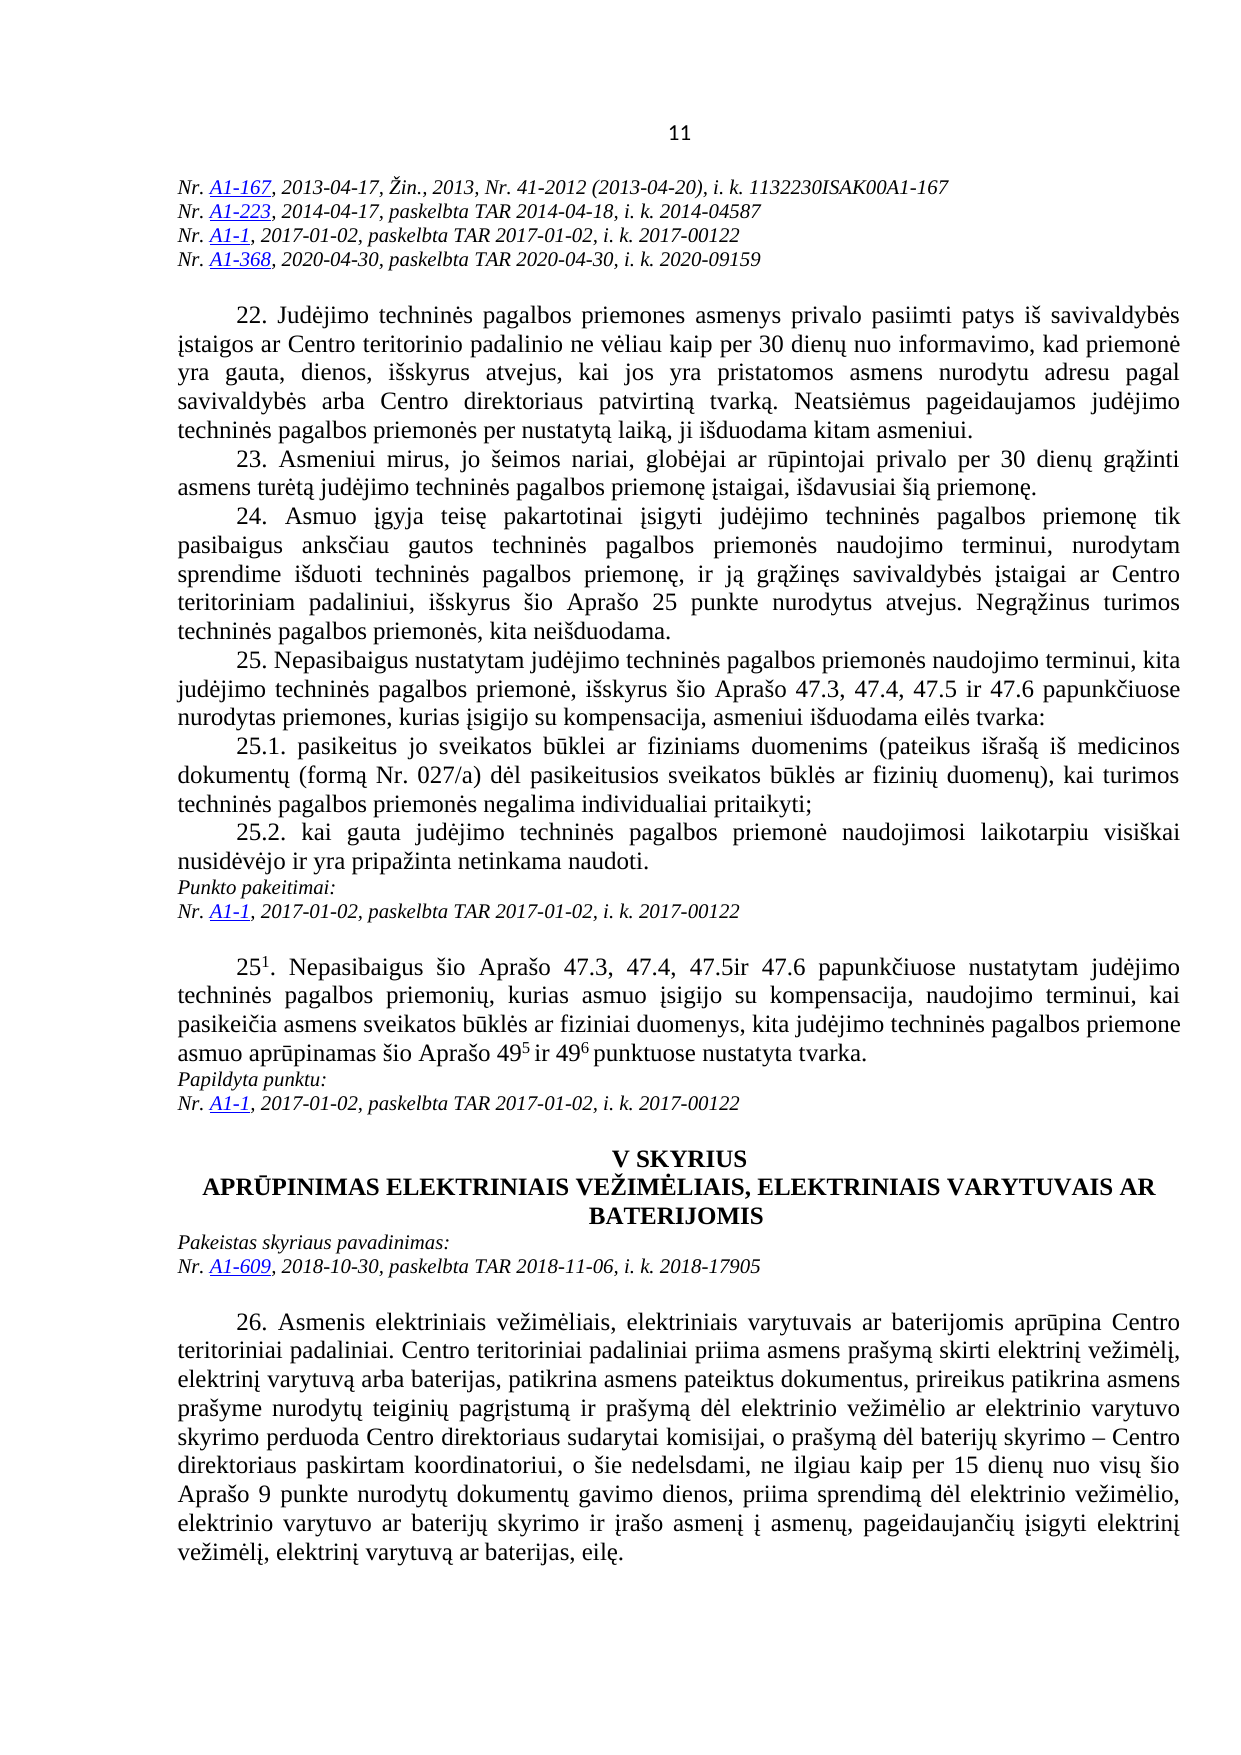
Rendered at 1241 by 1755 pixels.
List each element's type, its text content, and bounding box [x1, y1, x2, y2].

text 25.1. pasikeitus jo sveikatos būklei ar fiziniams duomenims (pateikus išrašą iš medicinos dokumentų (formą Nr. 027/a) dėl pasikeitusios sveikatos būklės ar fizinių duomenų), kai turimos techninės pagalbos priemonės negalima individualiai pritaikyti; [177, 731, 1181, 817]
text 25.2. kai gauta judėjimo techninės pagalbos priemonė naudojimosi laikotarpiu visiškai nusidėvėjo ir yra pripažinta netinkama naudoti. [177, 817, 1181, 875]
text APRŪPINIMAS ELEKTRINIAIS VEŽIMĖLIAIS, ELEKTRINIAIS VARYTUVAIS AR BATERIJOMIS [177, 1172, 1181, 1230]
text Punkto pakeitimai: [177, 875, 1181, 899]
text Nr. A1-1, 2017-01-02, paskelbta TAR 2017-01-02, i. k. 2017-00122 [177, 899, 1181, 923]
text Pakeistas skyriaus pavadinimas: [177, 1230, 1181, 1254]
text 24. Asmuo įgyja teisę pakartotinai įsigyti judėjimo techninės pagalbos priemonę tik pasibaigus anksčiau gautos techninės pagalbos priemonės naudojimo terminui, nurodytam sprendime išduoti techninės pagalbos priemonę, ir ją grąžinęs savivaldybės įstaigai ar Centro teritoriniam padaliniui, išskyrus šio Aprašo 25 punkte nurodytus atvejus. Negrąžinus turimos techninės pagalbos priemonės, kita neišduodama. [177, 501, 1181, 645]
text 25. Nepasibaigus nustatytam judėjimo techninės pagalbos priemonės naudojimo terminui, kita judėjimo techninės pagalbos priemonė, išskyrus šio Aprašo 47.3, 47.4, 47.5 ir 47.6 papunkčiuose nurodytas priemones, kurias įsigijo su kompensacija, asmeniui išduodama eilės tvarka: [177, 645, 1181, 731]
text Nr. A1-1, 2017-01-02, paskelbta TAR 2017-01-02, i. k. 2017-00122 [177, 1091, 1181, 1115]
text Nr. A1-609, 2018-10-30, paskelbta TAR 2018-11-06, i. k. 2018-17905 [177, 1254, 1181, 1278]
text V SKYRIUS [177, 1144, 1181, 1172]
text Nr. A1-223, 2014-04-17, paskelbta TAR 2014-04-18, i. k. 2014-04587 [177, 199, 1181, 223]
text 26. Asmenis elektriniais vežimėliais, elektriniais varytuvais ar baterijomis aprūpina Centro teritoriniai padaliniai. Centro teritoriniai padaliniai priima asmens prašymą skirti elektrinį vežimėlį, elektrinį varytuvą arba baterijas, patikrina asmens pateiktus dokumentus, prireikus patikrina asmens prašyme nurodytų teiginių pagrįstumą ir prašymą dėl elektrinio vežimėlio ar elektrinio varytuvo skyrimo perduoda Centro direktoriaus sudarytai komisijai, o prašymą dėl baterijų skyrimo – Centro direktoriaus paskirtam koordinatoriui, o šie nedelsdami, ne ilgiau kaip per 15 dienų nuo visų šio Aprašo 9 punkte nurodytų dokumentų gavimo dienos, priima sprendimą dėl elektrinio vežimėlio, elektrinio varytuvo ar baterijų skyrimo ir įrašo asmenį į asmenų, pageidaujančių įsigyti elektrinį vežimėlį, elektrinį varytuvą ar baterijas, eilę. [177, 1307, 1181, 1566]
text 22. Judėjimo techninės pagalbos priemones asmenys privalo pasiimti patys iš savivaldybės įstaigos ar Centro teritorinio padalinio ne vėliau kaip per 30 dienų nuo informavimo, kad priemonė yra gauta, dienos, išskyrus atvejus, kai jos yra pristatomos asmens nurodytu adresu pagal savivaldybės arba Centro direktoriaus patvirtiną tvarką. Neatsiėmus pageidaujamos judėjimo techninės pagalbos priemonės per nustatytą laiką, ji išduodama kitam asmeniui. [177, 300, 1181, 444]
text Nr. A1-1, 2017-01-02, paskelbta TAR 2017-01-02, i. k. 2017-00122 [177, 223, 1181, 247]
text Papildyta punktu: [177, 1067, 1181, 1091]
text 251. Nepasibaigus šio Aprašo 47.3, 47.4, 47.5ir 47.6 papunkčiuose nustatytam judėjimo techninės pagalbos priemonių, kurias asmuo įsigijo su kompensacija, naudojimo terminui, kai pasikeičia asmens sveikatos būklės ar fiziniai duomenys, kita judėjimo techninės pagalbos priemone asmuo aprūpinamas šio Aprašo 495 ir 496 punktuose nustatyta tvarka. [177, 952, 1181, 1067]
text Nr. A1-167, 2013-04-17, Žin., 2013, Nr. 41-2012 (2013-04-20), i. k. 1132230ISAK00A1-167 [177, 175, 1181, 199]
text Nr. A1-368, 2020-04-30, paskelbta TAR 2020-04-30, i. k. 2020-09159 [177, 247, 1181, 271]
text 23. Asmeniui mirus, jo šeimos nariai, globėjai ar rūpintojai privalo per 30 dienų grąžinti asmens turėtą judėjimo techninės pagalbos priemonę įstaigai, išdavusiai šią priemonę. [177, 444, 1181, 501]
